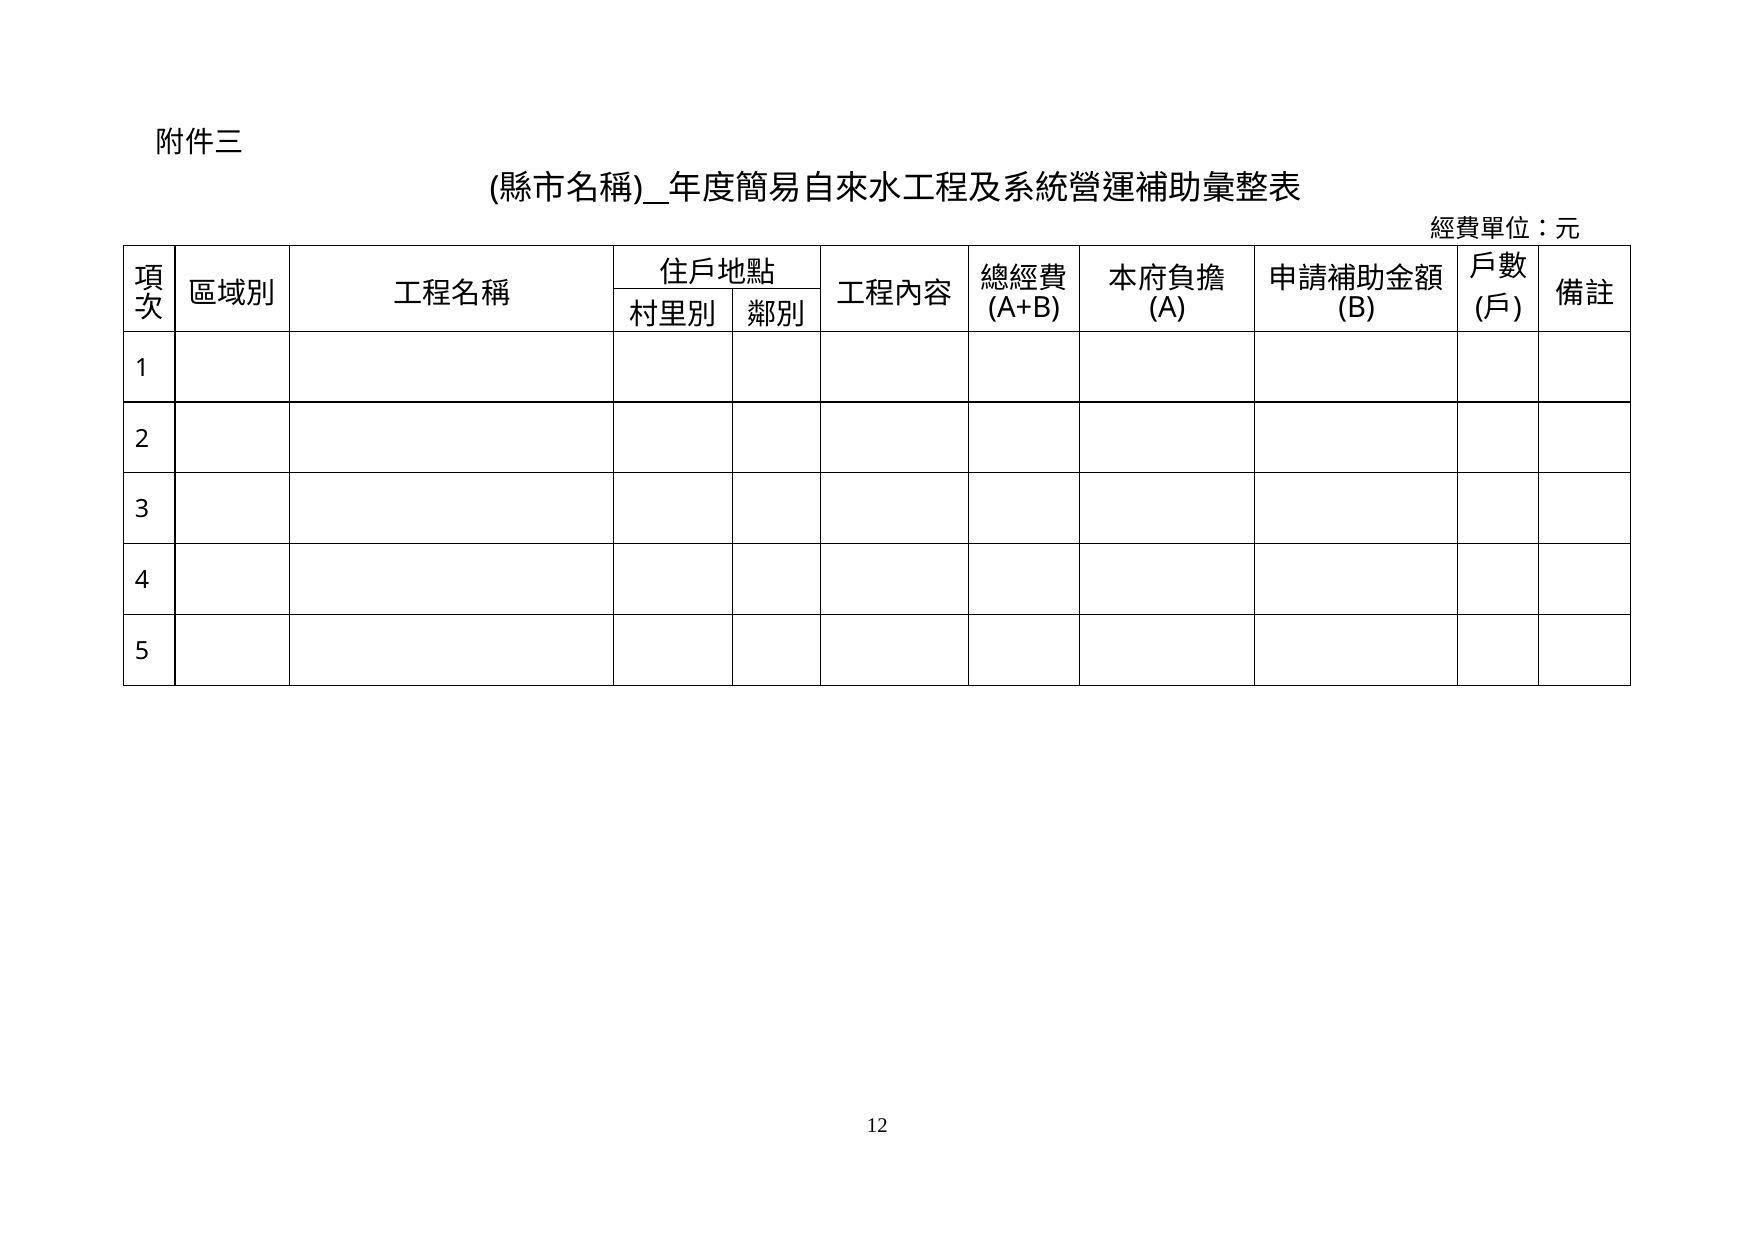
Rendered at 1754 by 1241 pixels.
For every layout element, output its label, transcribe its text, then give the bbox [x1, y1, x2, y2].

table_cell [821, 473, 968, 543]
table_cell [733, 615, 820, 685]
table_header 工程內容 [821, 246, 968, 331]
table_cell [614, 615, 732, 685]
table_cell [614, 403, 732, 472]
table_cell [176, 544, 289, 614]
table_cell [614, 332, 732, 401]
table_cell [290, 403, 613, 472]
table_cell [176, 403, 289, 472]
table_cell [1255, 615, 1457, 685]
table_cell [1539, 473, 1630, 543]
table_header 戶數 (戶) [1458, 246, 1538, 331]
table_cell [1080, 332, 1254, 401]
table_cell 3 [124, 473, 174, 543]
table_cell [969, 332, 1079, 401]
table_cell 2 [124, 403, 174, 472]
table_cell [1539, 403, 1630, 472]
table_cell [1458, 403, 1538, 472]
table_cell [1255, 403, 1457, 472]
table_cell [1458, 473, 1538, 543]
table_cell [1080, 544, 1254, 614]
table_cell [614, 544, 732, 614]
table_cell [176, 473, 289, 543]
text 附件三 [156, 118, 1636, 160]
table_cell [290, 615, 613, 685]
table_cell [1255, 332, 1457, 401]
table_cell [821, 403, 968, 472]
table_cell [733, 544, 820, 614]
table_header 本府負擔(A) [1080, 246, 1254, 331]
table_header 住戶地點 [614, 246, 820, 288]
table_cell [1539, 332, 1630, 401]
table_cell 5 [124, 615, 174, 685]
table_cell [1255, 473, 1457, 543]
table_cell [1539, 615, 1630, 685]
table_header 區域別 [176, 246, 289, 331]
table_cell 村里別 [614, 289, 732, 331]
table_cell [1458, 544, 1538, 614]
table_cell [821, 615, 968, 685]
table_cell [1080, 403, 1254, 472]
text 經費單位：元 [156, 209, 1636, 245]
text (縣市名稱) 年度簡易自來水工程及系統營運補助彙整表 [156, 160, 1636, 209]
table_header 備註 [1539, 246, 1630, 331]
table_cell [1080, 615, 1254, 685]
table_cell 鄰別 [733, 289, 820, 331]
table_cell [290, 332, 613, 401]
table_cell [821, 544, 968, 614]
table_cell [969, 473, 1079, 543]
table_cell [1255, 544, 1457, 614]
table_cell [290, 544, 613, 614]
table_cell [290, 473, 613, 543]
table_cell [733, 332, 820, 401]
table_cell [733, 473, 820, 543]
table_cell [1458, 332, 1538, 401]
table_cell [821, 332, 968, 401]
table_cell [969, 615, 1079, 685]
table_cell 1 [124, 332, 174, 401]
table_header 項次 [124, 246, 174, 331]
table_cell [176, 332, 289, 401]
table_cell [733, 403, 820, 472]
table_cell [969, 544, 1079, 614]
table_cell [614, 473, 732, 543]
table_cell [969, 403, 1079, 472]
table_cell [1539, 544, 1630, 614]
table_header 總經費(A+B) [969, 246, 1079, 331]
table_cell [1080, 473, 1254, 543]
table_header 申請補助金額(B) [1255, 246, 1457, 331]
table_header 工程名稱 [290, 246, 613, 331]
table_cell 4 [124, 544, 174, 614]
table_cell [1458, 615, 1538, 685]
table_cell [176, 615, 289, 685]
